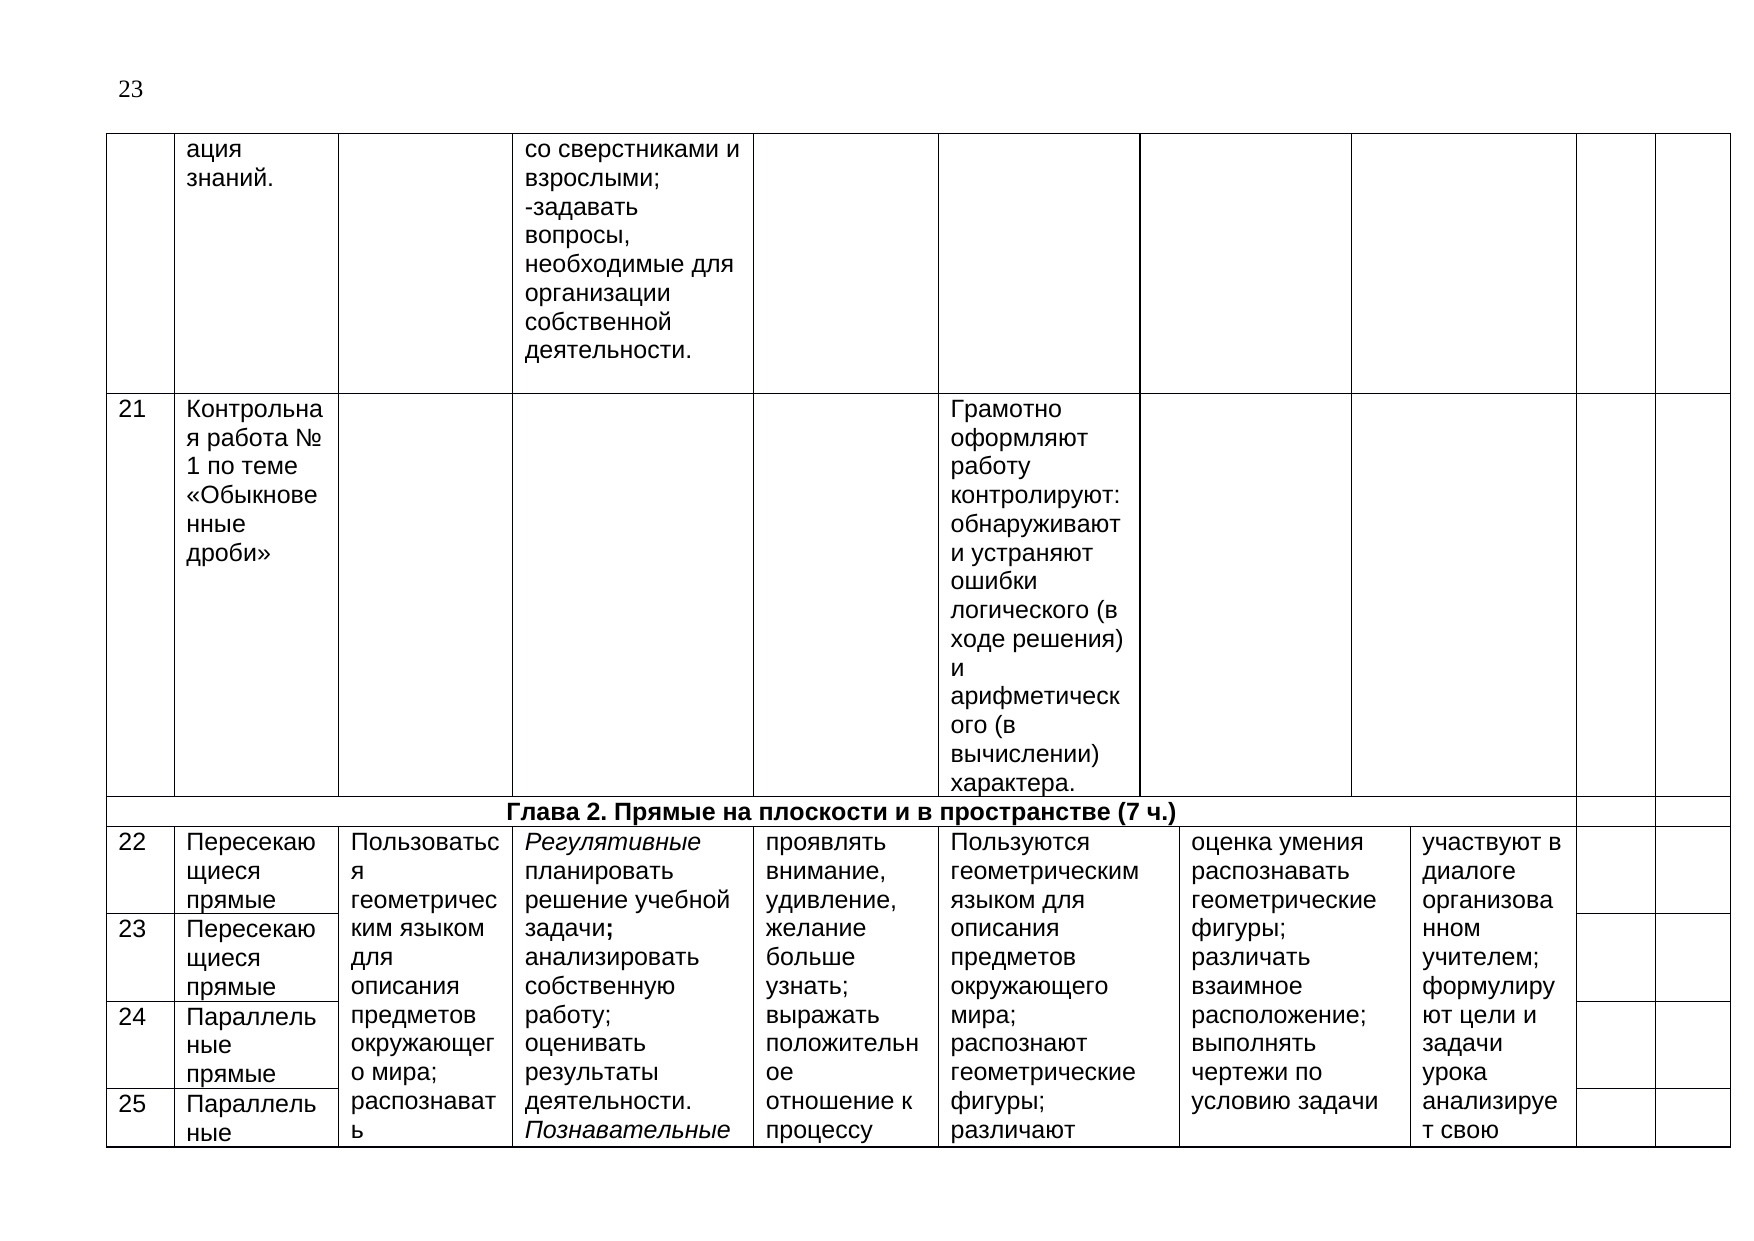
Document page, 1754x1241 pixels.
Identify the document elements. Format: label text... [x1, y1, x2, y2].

table_cell [1577, 134, 1655, 393]
table_cell [1352, 394, 1576, 796]
table_cell Пересекающиеся прямые [175, 914, 338, 1001]
table_cell [1656, 797, 1730, 826]
table_cell [1577, 797, 1655, 826]
table_cell Грамотно оформляют работу контролируют: обнаруживают и устраняют ошибки логического (в ходе решения) и арифметического (в вычислении) характера. [939, 394, 1139, 796]
table_cell [1656, 914, 1730, 1001]
table_cell Регулятивные планировать решение учебной задачи; анализировать собственную работу; оценивать результаты деятельности. Познавательные [513, 827, 753, 1146]
table_cell Параллельные [175, 1089, 338, 1146]
table_cell [1656, 134, 1730, 393]
table_cell со сверстниками и взрослыми; -задавать вопросы, необходимые для организации собственной деятельности. [513, 134, 753, 393]
table_cell ация знаний. [175, 134, 338, 393]
table_cell [1656, 1089, 1730, 1146]
table_cell [1141, 134, 1351, 393]
table_cell 23 [107, 914, 174, 1001]
table_cell Пользуются геометрическим языком для описания предметов окружающего мира; распознают геометрические фигуры; различают [939, 827, 1179, 1146]
table_cell [1577, 1089, 1655, 1146]
table_cell [1577, 1002, 1655, 1088]
table_cell участвуют в диалоге организованном учителем; формулируют цели и задачи урока анализирует свою [1411, 827, 1576, 1146]
table_cell оценка умения распознавать геометрические фигуры; различать взаимное расположение; выполнять чертежи по условию задачи [1180, 827, 1410, 1146]
table_cell Контрольная работа № 1 по теме «Обыкновенные дроби» [175, 394, 338, 796]
table_cell проявлять внимание, удивление, желание больше узнать; выражать положительное отношение к процессу [754, 827, 938, 1146]
table_cell [107, 134, 174, 393]
table_cell [1577, 394, 1655, 796]
table_cell [339, 394, 512, 796]
table_cell [1656, 394, 1730, 796]
table_cell 21 [107, 394, 174, 796]
table_cell Пересекающиеся прямые [175, 827, 338, 913]
table_cell Параллельные прямые [175, 1002, 338, 1088]
table_cell 24 [107, 1002, 174, 1088]
table_cell [754, 394, 938, 796]
table_cell [1577, 914, 1655, 1001]
table_cell Пользоваться геометрическим языком для описания предметов окружающего мира; распознавать [339, 827, 512, 1146]
table_cell [1352, 134, 1576, 393]
table_cell [1577, 827, 1655, 913]
table_cell [1656, 1002, 1730, 1088]
table_cell [1656, 827, 1730, 913]
table_cell 22 [107, 827, 174, 913]
table_cell [754, 134, 938, 393]
table_cell Глава 2. Прямые на плоскости и в пространстве (7 ч.) [107, 797, 1576, 826]
table_cell [1141, 394, 1351, 796]
table_cell [939, 134, 1139, 393]
table_cell 25 [107, 1089, 174, 1146]
table_cell [513, 394, 753, 796]
table_cell [339, 134, 512, 393]
